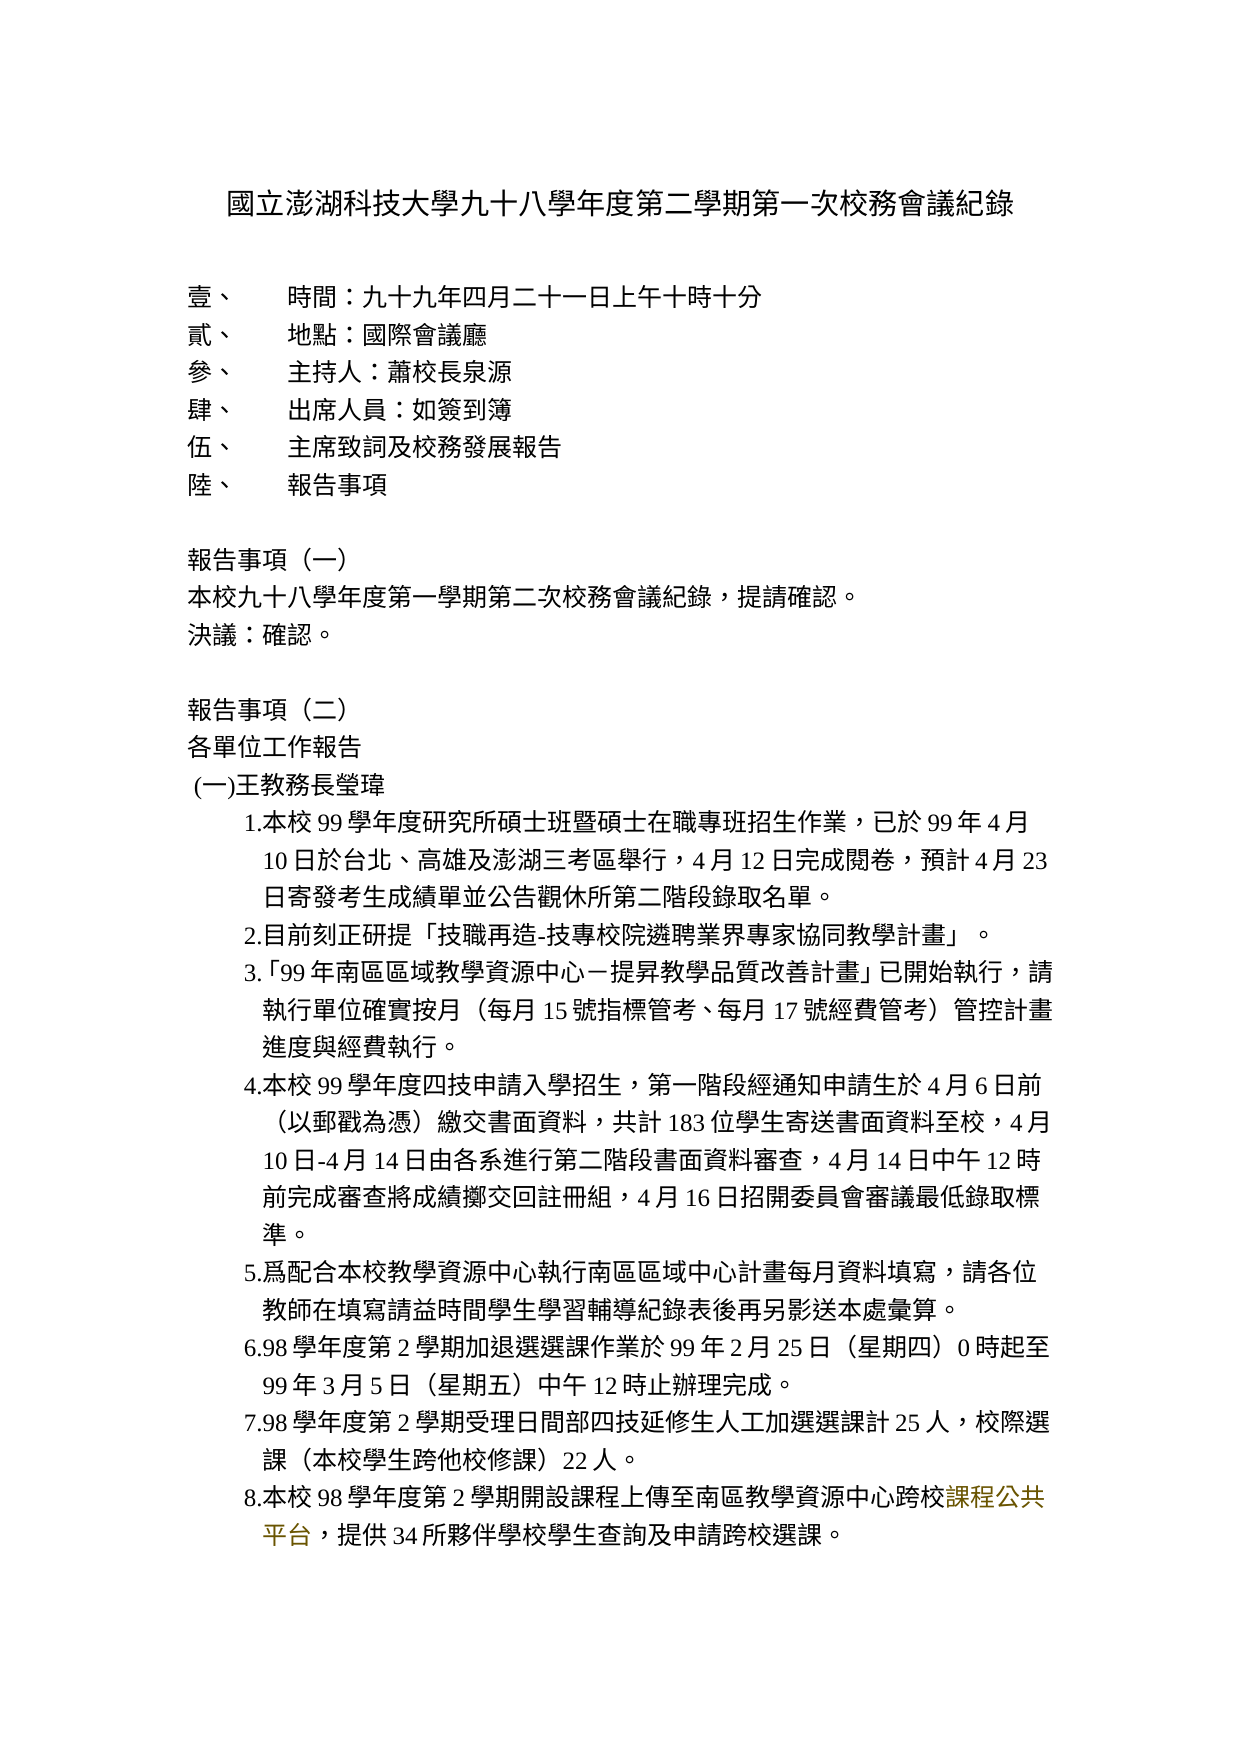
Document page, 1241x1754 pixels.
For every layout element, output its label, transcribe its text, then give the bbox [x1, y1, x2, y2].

text (一)王教務長瑩瑋 [187, 764, 1053, 802]
text 1.本校99學年度研究所碩士班暨碩士在職專班招生作業，已於99年4月10日於台北、高雄及澎湖三考區舉行，4月12日完成閱卷，預計4月23日寄發考生成績單並公告觀休所第二階段錄取名單。 [244, 802, 1053, 914]
text 4.本校99學年度四技申請入學招生，第一階段經通知申請生於4月6日前（以郵戳為憑）繳交書面資料，共計183位學生寄送書面資料至校，4月10日-4月14日由各系進行第二階段書面資料審查，4月14日中午12時前完成審查將成績擲交回註冊組，4月16日招開委員會審議最低錄取標準。 [244, 1064, 1053, 1252]
text 報告事項（一） [187, 539, 1053, 577]
text 5.爲配合本校教學資源中心執行南區區域中心計畫每月資料填寫，請各位教師在填寫請益時間學生學習輔導紀錄表後再另影送本處彙算。 [244, 1252, 1053, 1327]
text 各單位工作報告 [187, 727, 1053, 764]
text 決議：確認。 [187, 614, 1053, 652]
text 2.目前刻正研提「技職再造-技專校院遴聘業界專家協同教學計畫」。 [244, 914, 1053, 952]
text 7.98學年度第2學期受理日間部四技延修生人工加選選課計25人，校際選課（本校學生跨他校修課）22人。 [244, 1402, 1053, 1477]
list 主席致詞及校務發展報告 [187, 427, 1053, 464]
list 時間：九十九年四月二十一日上午十時十分 [187, 277, 1053, 314]
text 8.本校98學年度第2學期開設課程上傳至南區教學資源中心跨校課程公共平台，提供34所夥伴學校學生查詢及申請跨校選課。 [244, 1477, 1053, 1552]
text 國立澎湖科技大學九十八學年度第二學期第一次校務會議紀錄 [187, 164, 1053, 239]
list 報告事項 [187, 464, 1053, 502]
list 出席人員：如簽到簿 [187, 389, 1053, 427]
text 6.98學年度第2學期加退選選課作業於99年2月25日（星期四）0時起至99年3月5日（星期五）中午12時止辦理完成。 [244, 1327, 1053, 1402]
text 3.「99年南區區域教學資源中心－提昇教學品質改善計畫」已開始執行，請執行單位確實按月（每月15號指標管考、每月17號經費管考）管控計畫進度與經費執行。 [244, 952, 1053, 1064]
list 主持人：蕭校長泉源 [187, 352, 1053, 389]
text 報告事項（二） [187, 689, 1053, 727]
list 地點：國際會議廳 [187, 314, 1053, 352]
text 本校九十八學年度第一學期第二次校務會議紀錄，提請確認。 [187, 577, 1053, 614]
